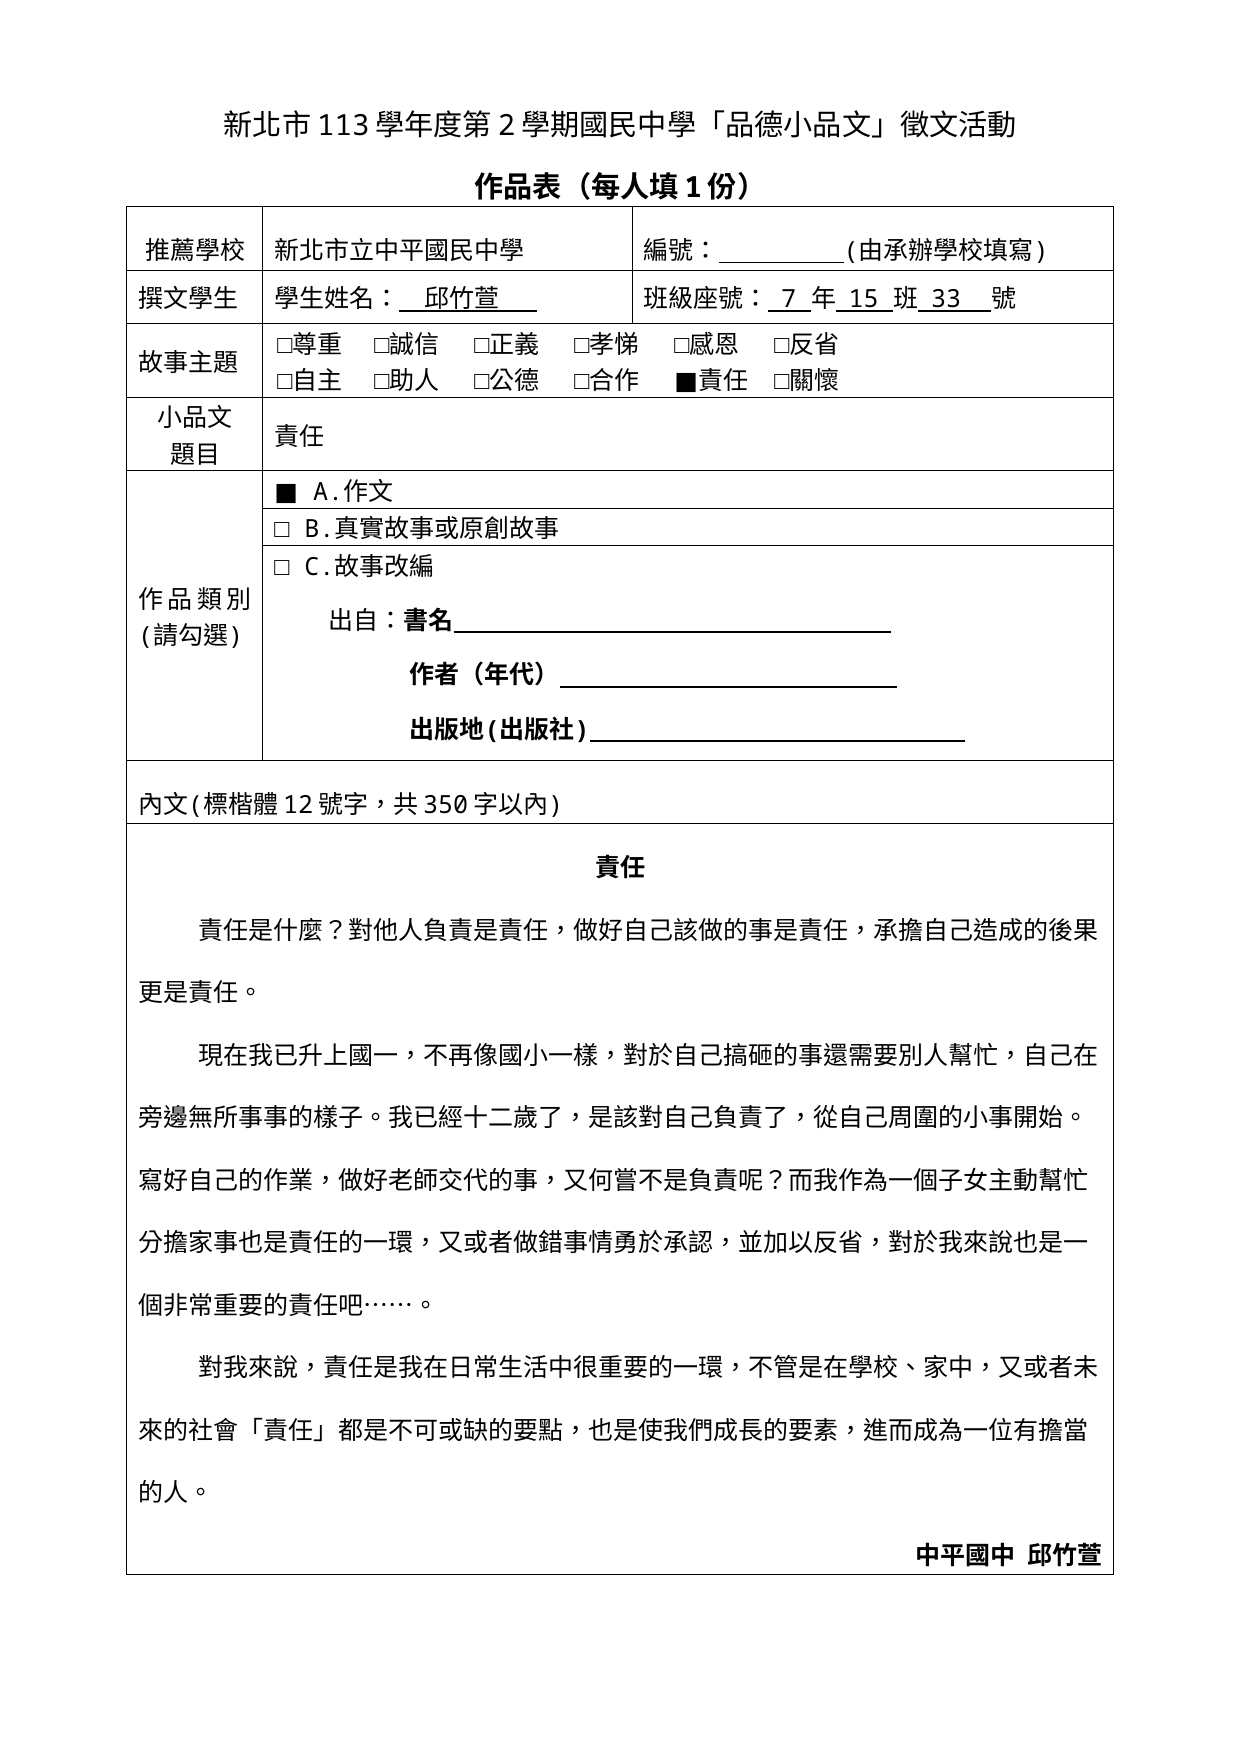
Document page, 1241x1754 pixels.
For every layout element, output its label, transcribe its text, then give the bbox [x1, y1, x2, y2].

table_cell 撰文學生 [127, 271, 262, 323]
table_header 編號： (由承辦學校填寫) [633, 207, 1113, 269]
table_cell 故事主題 [127, 324, 262, 397]
table_cell 小品文 題目 [127, 398, 262, 470]
text 新北市113學年度第2學期國民中學「品德小品文」徵文活動 [148, 81, 1092, 143]
table_cell 班級座號： 7 年 15 班 33 號 [633, 271, 1113, 323]
table_cell ■ A.作文 [263, 471, 1113, 508]
table_cell □ B.真實故事或原創故事 [263, 509, 1113, 545]
table_cell 責任 [263, 398, 1113, 470]
table_cell 學生姓名： 邱竹萱 [263, 271, 632, 323]
table_header 新北市立中平國民中學 [263, 207, 632, 269]
table_cell □ C.故事改編 出自：書名 作者（年代） 出版地(出版社) [263, 546, 1113, 760]
table_cell 內文(標楷體12號字，共350字以內) [127, 761, 1113, 823]
table_header 推薦學校 [127, 207, 262, 269]
text 作品表（每人填1份） [148, 143, 1092, 206]
table_cell 作品類別(請勾選) [127, 471, 262, 760]
table_cell □尊重 □誠信 □正義 □孝悌 □感恩 □反省 □自主 □助人 □公德 □合作 ■責任 □關懷 [263, 324, 1113, 397]
table_cell 責任 責任是什麼？對他人負責是責任，做好自己該做的事是責任，承擔自己造成的後果更是責任。 現在我已升上國一，不再像國小一樣，對於自己搞砸的事還需要別人幫忙，自己在旁邊無所事事的樣子。我已經十二歲了，是該對自己負責了，從自己周圍的小事開始。寫好自己的作業，做好老師交代的事，又何嘗不是負責呢？而我作為一個子女主動幫忙分擔家事也是責任的一環，又或者做錯事情勇於承認，並加以反省，對於我來說也是一個非常重要的責任吧……。 對我來說，責任是我在日常生活中很重要的一環，不管是在學校、家中，又或者未來的社會「責任」都是不可或缺的要點，也是使我們成長的要素，進而成為一位有擔當的人。 中平國中 邱竹萱 [127, 824, 1113, 1574]
